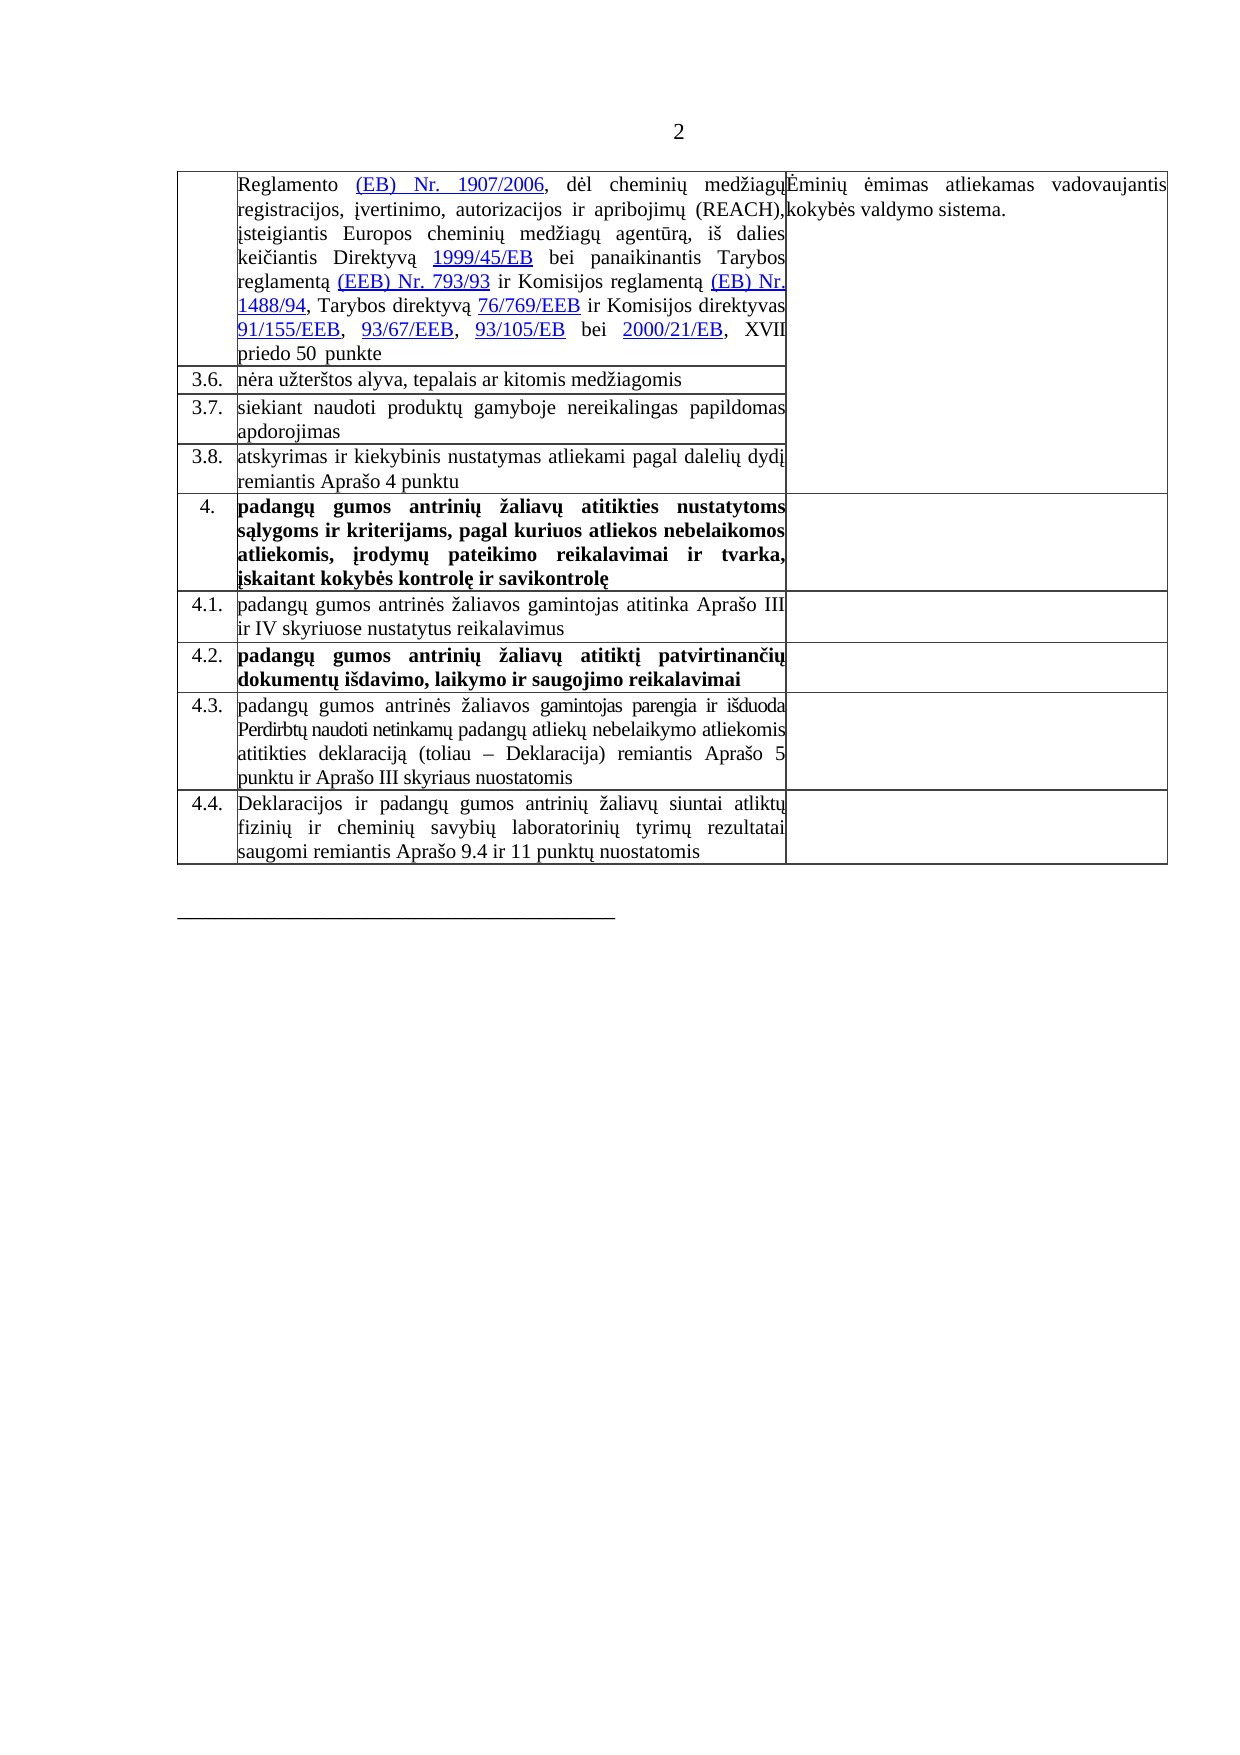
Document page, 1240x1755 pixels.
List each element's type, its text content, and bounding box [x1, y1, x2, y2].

table_cell [787, 643, 1167, 691]
table_cell 3.8. [178, 445, 237, 493]
table_cell padangų gumos antrinės žaliavos gamintojas atitinka Aprašo III ir IV skyriuose nustatytus reikalavimus [238, 592, 785, 642]
table_cell [178, 172, 237, 365]
table_cell 4. [178, 494, 237, 590]
text ___________________________________ [177, 893, 1181, 922]
table_cell [787, 494, 1167, 590]
table_cell [787, 791, 1167, 863]
table_cell 4.2. [178, 643, 237, 691]
table_cell siekiant naudoti produktų gamyboje nereikalingas papildomas apdorojimas [238, 395, 785, 443]
table_cell padangų gumos antrinių žaliavų atitiktį patvirtinančių dokumentų išdavimo, laikymo ir saugojimo reikalavimai [238, 643, 785, 691]
table_cell padangų gumos antrinių žaliavų atitikties nustatytoms sąlygoms ir kriterijams, pagal kuriuos atliekos nebelaikomos atliekomis, įrodymų pateikimo reikalavimai ir tvarka, įskaitant kokybės kontrolę ir savikontrolę [238, 494, 785, 590]
table_cell nėra užterštos alyva, tepalais ar kitomis medžiagomis [238, 367, 785, 393]
table_cell 4.4. [178, 791, 237, 863]
table_cell 3.7. [178, 395, 237, 443]
table_cell atskyrimas ir kiekybinis nustatymas atliekami pagal dalelių dydį remiantis Aprašo 4 punktu [238, 445, 785, 493]
table_cell 4.1. [178, 592, 237, 642]
table_cell padangų gumos antrinės žaliavos gamintojas parengia ir išduoda Perdirbtų naudoti netinkamų padangų atliekų nebelaikymo atliekomis atitikties deklaraciją (toliau – Deklaracija) remiantis Aprašo 5 punktu ir Aprašo III skyriaus nuostatomis [238, 693, 785, 789]
table_cell 3.6. [178, 367, 237, 393]
table_cell [787, 693, 1167, 789]
table_cell 4.3. [178, 693, 237, 789]
table_cell Deklaracijos ir padangų gumos antrinių žaliavų siuntai atliktų fizinių ir cheminių savybių laboratorinių tyrimų rezultatai saugomi remiantis Aprašo 9.4 ir 11 punktų nuostatomis [238, 791, 785, 863]
table_cell [787, 592, 1167, 642]
table_cell Ėminių ėmimas atliekamas vadovaujantis kokybės valdymo sistema. [787, 172, 1167, 493]
table_cell Reglamento (EB) Nr. 1907/2006, dėl cheminių medžiagų registracijos, įvertinimo, autorizacijos ir apribojimų (REACH), įsteigiantis Europos cheminių medžiagų agentūrą, iš dalies keičiantis Direktyvą 1999/45/EB bei panaikinantis Tarybos reglamentą (EEB) Nr. 793/93 ir Komisijos reglamentą (EB) Nr. 1488/94, Tarybos direktyvą 76/769/EEB ir Komisijos direktyvas 91/155/EEB, 93/67/EEB, 93/105/EB bei 2000/21/EB, XVII priedo 50 punkte [238, 172, 785, 365]
